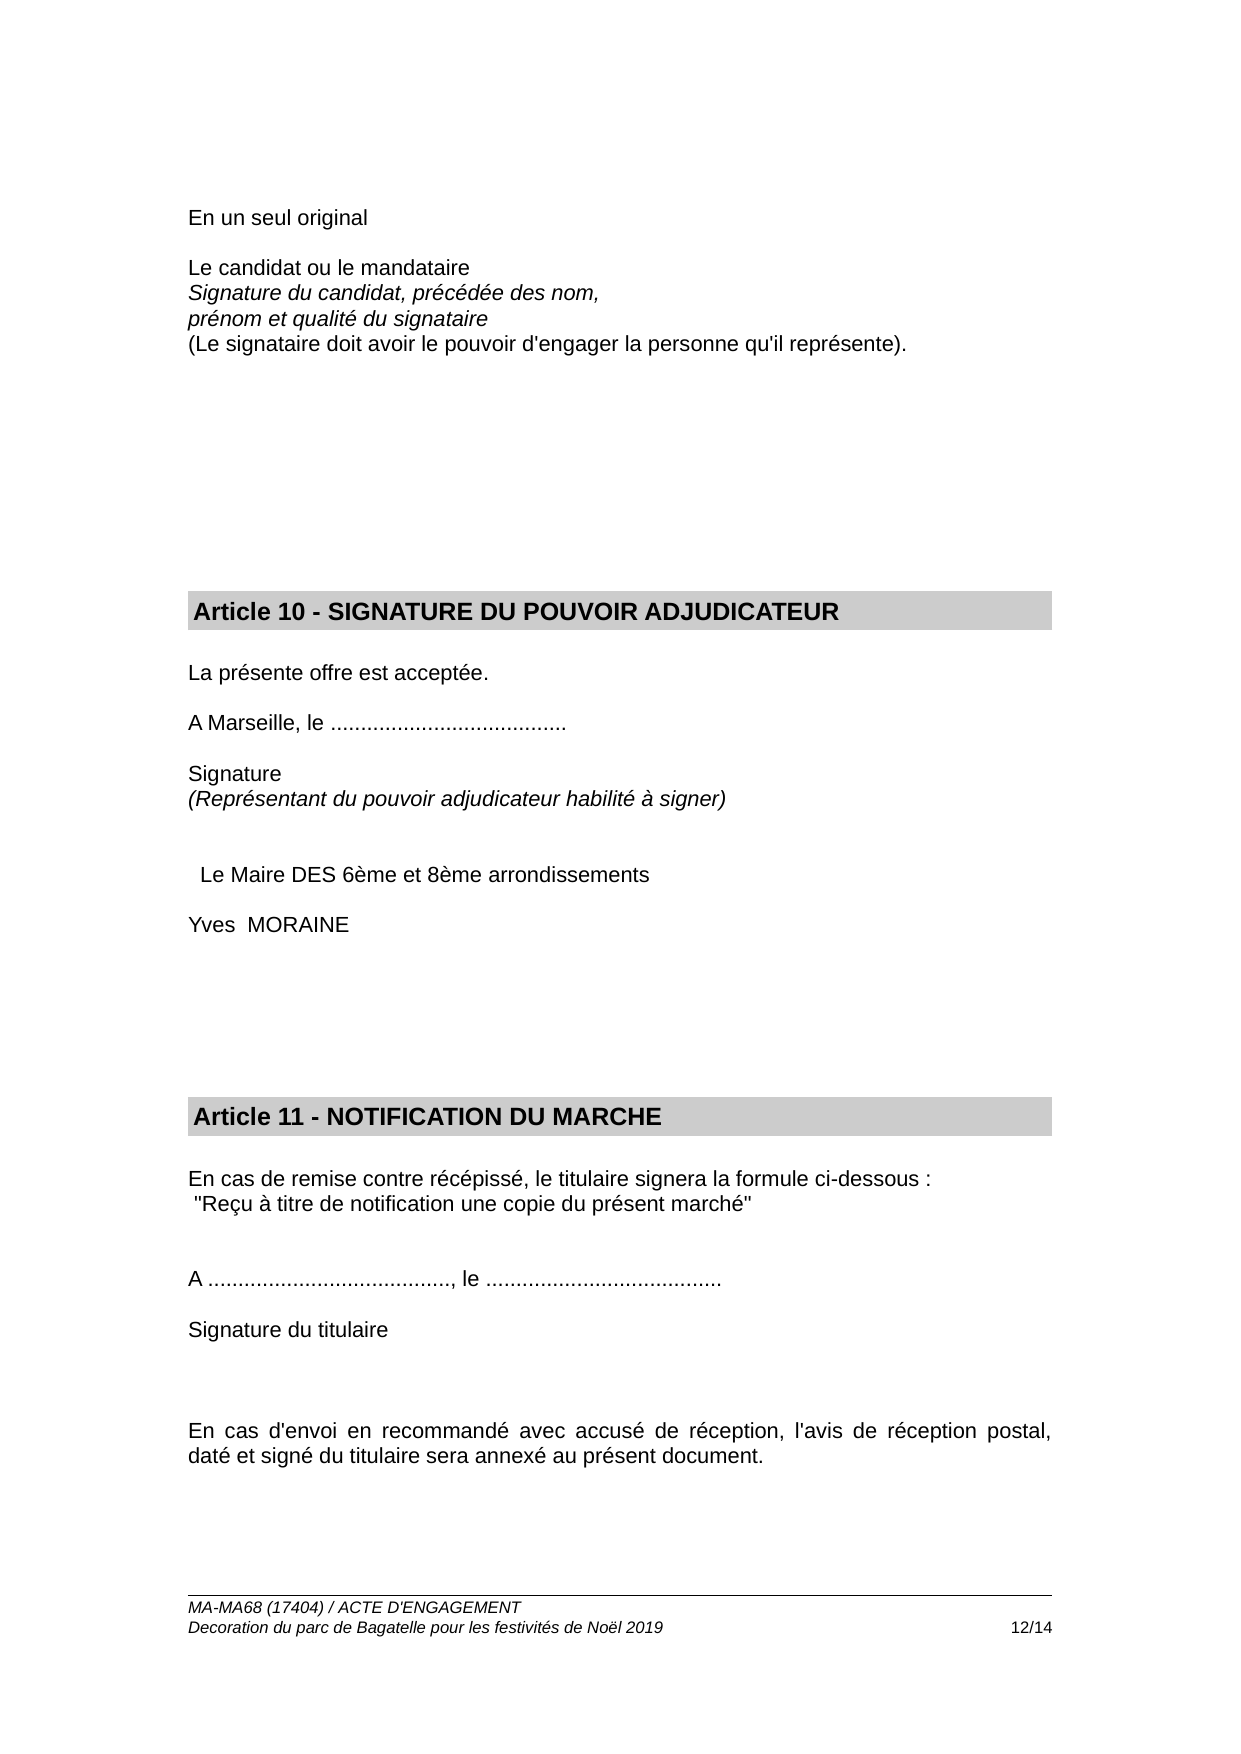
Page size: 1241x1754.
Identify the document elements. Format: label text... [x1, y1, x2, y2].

text Yves MORAINE [188, 912, 1052, 937]
text "Reçu à titre de notification une copie du présent marché" [188, 1191, 1052, 1216]
text Le Maire DES 6ème et 8ème arrondissements [188, 861, 1052, 887]
text (Représentant du pouvoir adjudicateur habilité à signer) [188, 786, 1052, 811]
text (Le signataire doit avoir le pouvoir d'engager la personne qu'il représente). [188, 331, 1052, 356]
text En cas d'envoi en recommandé avec accusé de réception, l'avis de réception postal, daté et signé du titulaire sera annexé au présent document. [188, 1417, 1052, 1468]
subtitle NOTIFICATION DU MARCHE [190, 1099, 1050, 1134]
text A ........................................, le ....................................... [188, 1266, 1052, 1291]
text prénom et qualité du signataire [188, 305, 1052, 331]
text En cas de remise contre récépissé, le titulaire signera la formule ci-dessous : [188, 1165, 1052, 1191]
text La présente offre est acceptée. [188, 660, 1052, 685]
text Signature [188, 761, 1052, 786]
text Le candidat ou le mandataire [188, 255, 1052, 280]
text A Marseille, le ....................................... [188, 710, 1052, 735]
subtitle SIGNATURE DU POUVOIR ADJUDICATEUR [190, 594, 1050, 628]
text Signature du titulaire [188, 1317, 1052, 1342]
text En un seul original [188, 204, 1052, 230]
text Signature du candidat, précédée des nom, [188, 280, 1052, 305]
